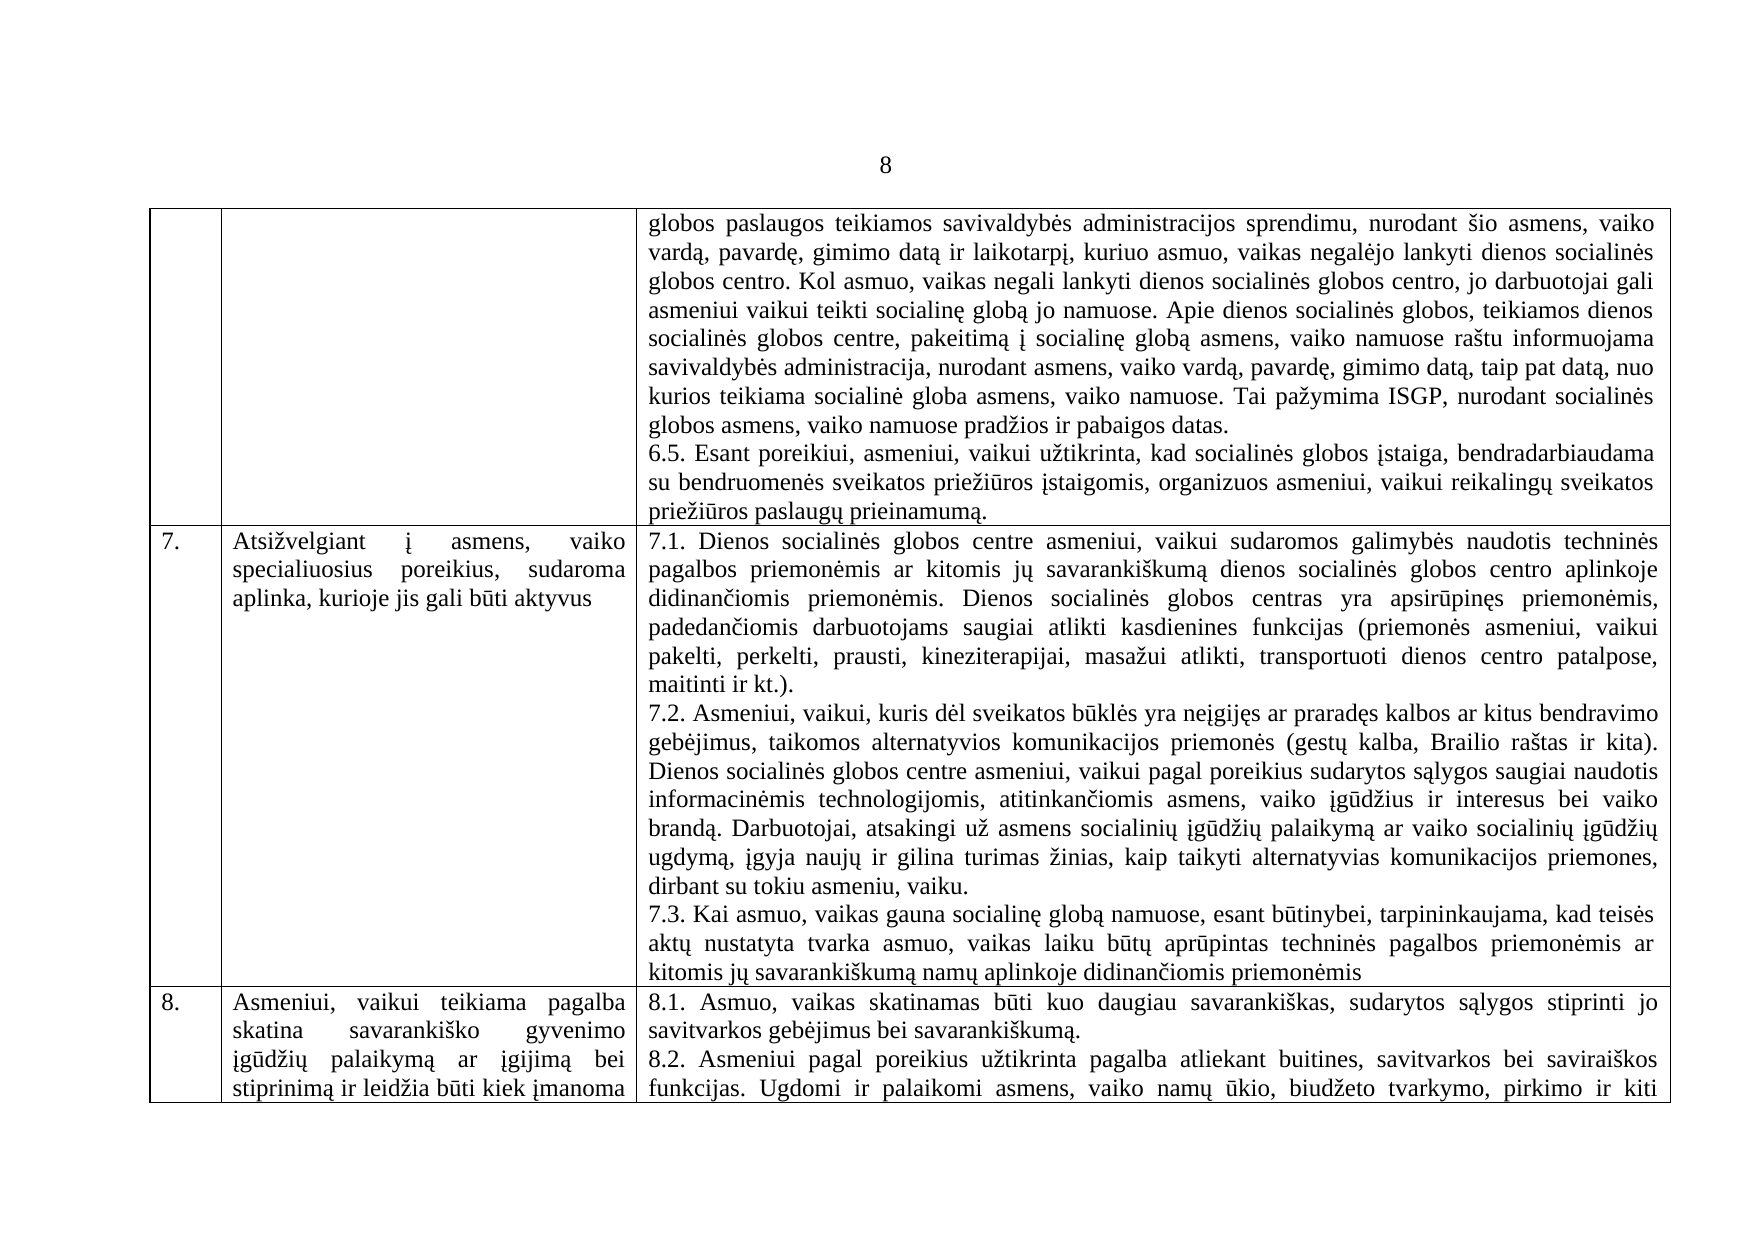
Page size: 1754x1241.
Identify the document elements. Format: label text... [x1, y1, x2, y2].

table_cell [222, 209, 636, 525]
table_cell Atsižvelgiant į asmens, vaiko specialiuosius poreikius, sudaroma aplinka, kurioje jis gali būti aktyvus [222, 526, 636, 986]
table_cell [151, 209, 221, 525]
table_cell globos paslaugos teikiamos savivaldybės administracijos sprendimu, nurodant šio asmens, vaiko vardą, pavardę, gimimo datą ir laikotarpį, kuriuo asmuo, vaikas negalėjo lankyti dienos socialinės globos centro. Kol asmuo, vaikas negali lankyti dienos socialinės globos centro, jo darbuotojai gali asmeniui vaikui teikti socialinę globą jo namuose. Apie dienos socialinės globos, teikiamos dienos socialinės globos centre, pakeitimą į socialinę globą asmens, vaiko namuose raštu informuojama savivaldybės administracija, nurodant asmens, vaiko vardą, pavardę, gimimo datą, taip pat datą, nuo kurios teikiama socialinė globa asmens, vaiko namuose. Tai pažymima ISGP, nurodant socialinės globos asmens, vaiko namuose pradžios ir pabaigos datas. 6.5. Esant poreikiui, asmeniui, vaikui užtikrinta, kad socialinės globos įstaiga, bendradarbiaudama su bendruomenės sveikatos priežiūros įstaigomis, organizuos asmeniui, vaikui reikalingų sveikatos priežiūros paslaugų prieinamumą. [637, 209, 1670, 525]
table_cell 8.1. Asmuo, vaikas skatinamas būti kuo daugiau savarankiškas, sudarytos sąlygos stiprinti jo savitvarkos gebėjimus bei savarankiškumą. 8.2. Asmeniui pagal poreikius užtikrinta pagalba atliekant buitines, savitvarkos bei saviraiškos funkcijas. Ugdomi ir palaikomi asmens, vaiko namų ūkio, biudžeto tvarkymo, pirkimo ir kiti [637, 987, 1670, 1102]
table_cell 7.1. Dienos socialinės globos centre asmeniui, vaikui sudaromos galimybės naudotis techninės pagalbos priemonėmis ar kitomis jų savarankiškumą dienos socialinės globos centro aplinkoje didinančiomis priemonėmis. Dienos socialinės globos centras yra apsirūpinęs priemonėmis, padedančiomis darbuotojams saugiai atlikti kasdienines funkcijas (priemonės asmeniui, vaikui pakelti, perkelti, prausti, kineziterapijai, masažui atlikti, transportuoti dienos centro patalpose, maitinti ir kt.). 7.2. Asmeniui, vaikui, kuris dėl sveikatos būklės yra neįgijęs ar praradęs kalbos ar kitus bendravimo gebėjimus, taikomos alternatyvios komunikacijos priemonės (gestų kalba, Brailio raštas ir kita). Dienos socialinės globos centre asmeniui, vaikui pagal poreikius sudarytos sąlygos saugiai naudotis informacinėmis technologijomis, atitinkančiomis asmens, vaiko įgūdžius ir interesus bei vaiko brandą. Darbuotojai, atsakingi už asmens socialinių įgūdžių palaikymą ar vaiko socialinių įgūdžių ugdymą, įgyja naujų ir gilina turimas žinias, kaip taikyti alternatyvias komunikacijos priemones, dirbant su tokiu asmeniu, vaiku. 7.3. Kai asmuo, vaikas gauna socialinę globą namuose, esant būtinybei, tarpininkaujama, kad teisės aktų nustatyta tvarka asmuo, vaikas laiku būtų aprūpintas techninės pagalbos priemonėmis ar kitomis jų savarankiškumą namų aplinkoje didinančiomis priemonėmis [637, 526, 1670, 986]
table_cell 8. [151, 987, 221, 1102]
table_cell Asmeniui, vaikui teikiama pagalba skatina savarankiško gyvenimo įgūdžių palaikymą ar įgijimą bei stiprinimą ir leidžia būti kiek įmanoma [222, 987, 636, 1102]
table_cell 7. [151, 526, 221, 986]
